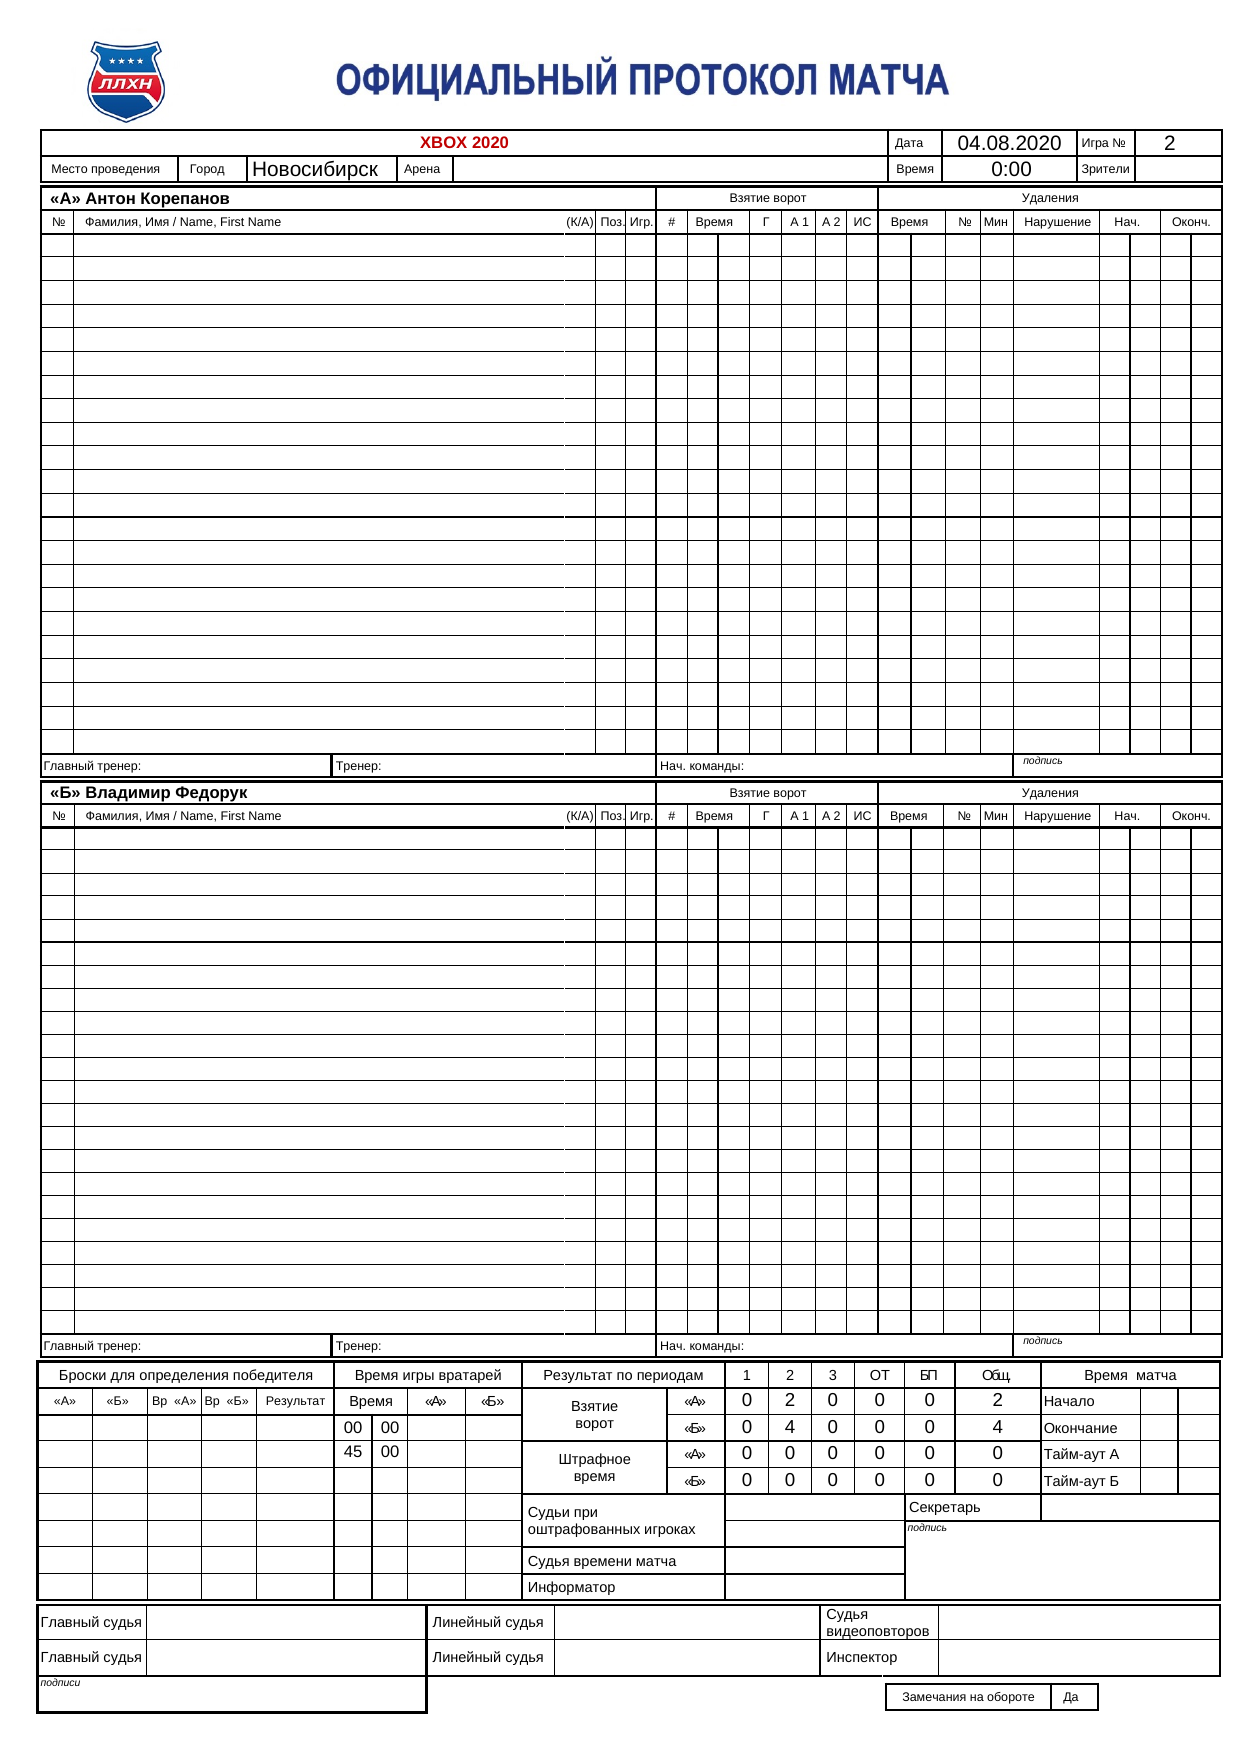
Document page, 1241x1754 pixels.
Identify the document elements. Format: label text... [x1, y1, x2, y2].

table_cell [782, 1173, 815, 1195]
table_cell [719, 707, 749, 729]
table_cell [75, 1012, 564, 1033]
table_cell [816, 1081, 846, 1103]
table_cell [944, 829, 980, 849]
table_cell [1100, 1012, 1129, 1033]
table_cell [879, 920, 910, 941]
table_cell [626, 518, 655, 540]
table_cell [688, 1058, 717, 1079]
table_cell [1161, 588, 1190, 611]
table_cell [42, 376, 73, 398]
table_cell [719, 1150, 749, 1172]
table_cell [688, 328, 717, 351]
table_cell [1100, 399, 1129, 422]
table_cell [944, 1104, 980, 1126]
table_cell [596, 920, 625, 941]
table_cell [565, 305, 595, 327]
table_cell [565, 636, 595, 658]
table_cell [688, 1173, 717, 1195]
table_header Взятие ворот [657, 188, 877, 209]
table_cell № [944, 805, 980, 826]
table_cell [565, 1196, 595, 1218]
table_cell [42, 541, 73, 564]
table_cell [782, 966, 815, 987]
table_cell Инспектор [821, 1640, 938, 1675]
table_cell [657, 588, 687, 611]
table_cell [626, 470, 655, 493]
table_cell [688, 399, 717, 422]
table_cell [565, 470, 595, 493]
table_cell 45 [335, 1441, 371, 1467]
table_cell [1100, 966, 1129, 987]
table_cell [688, 352, 717, 374]
table_cell [847, 470, 877, 493]
table_cell [719, 659, 749, 682]
table_cell Судья видеоповторов [821, 1606, 938, 1639]
table_cell [719, 399, 749, 422]
table_cell [944, 1012, 980, 1033]
table_cell [596, 1012, 625, 1033]
table_cell [1100, 470, 1129, 493]
table_cell [1161, 1288, 1190, 1310]
table_cell [373, 1494, 407, 1520]
table_cell [1192, 399, 1221, 422]
table_cell [981, 305, 1013, 327]
table_cell [1161, 850, 1190, 872]
table_cell [750, 399, 781, 422]
table_cell [1100, 1219, 1129, 1241]
table_cell [847, 1173, 877, 1195]
table_cell [1100, 874, 1129, 895]
table_cell [981, 659, 1013, 682]
table_cell [42, 966, 74, 987]
table_cell [596, 1081, 625, 1103]
table_cell Окончание [1042, 1415, 1140, 1440]
table_cell [879, 328, 910, 351]
table_cell [782, 1035, 815, 1057]
table_cell [816, 423, 846, 445]
table_cell А 1 [782, 805, 815, 826]
table_cell [408, 1441, 465, 1467]
table_cell [565, 1219, 595, 1241]
table_cell [1100, 257, 1129, 280]
table_cell [596, 707, 625, 729]
table_cell [42, 305, 73, 327]
table_cell [1014, 1288, 1099, 1310]
table_cell [719, 518, 749, 540]
table_cell [981, 989, 1013, 1011]
table_cell [981, 612, 1013, 634]
table_cell [1179, 1415, 1219, 1440]
table_cell [719, 896, 749, 918]
table_cell [42, 518, 73, 540]
table_cell [1131, 1311, 1160, 1333]
table_cell [688, 1242, 717, 1264]
table_cell [148, 1441, 201, 1467]
table_cell Оконч. [1161, 805, 1221, 826]
table_cell [1192, 305, 1221, 327]
table_cell Секретарь [906, 1495, 1040, 1520]
table_cell [1100, 1035, 1129, 1057]
table_cell [688, 1035, 717, 1057]
table_cell [565, 874, 595, 895]
table_cell [75, 1242, 564, 1264]
table_cell [42, 588, 73, 611]
table_cell [466, 1468, 521, 1493]
table_cell [39, 1416, 92, 1440]
table_cell [1014, 829, 1099, 849]
table_cell [75, 1219, 564, 1241]
table_cell 4 [769, 1415, 811, 1440]
table_cell [1161, 1104, 1190, 1126]
table_cell Фамилия, Имя / Name, First Name [75, 805, 565, 826]
table_cell [74, 376, 564, 398]
table_cell [565, 565, 595, 587]
table_cell [912, 1219, 943, 1241]
table_cell [1100, 541, 1129, 564]
table_cell [719, 1058, 749, 1079]
table_cell [75, 829, 564, 849]
table_cell [719, 470, 749, 493]
table_cell [74, 636, 564, 658]
table_cell [688, 896, 717, 918]
table_cell [466, 1547, 521, 1573]
table_cell [688, 943, 717, 964]
table_cell [42, 352, 73, 374]
table_cell [1192, 1150, 1221, 1172]
table_cell [879, 494, 910, 516]
table_cell [1161, 612, 1190, 634]
table_cell [657, 966, 687, 987]
table_cell [981, 565, 1013, 587]
table_cell [1100, 1150, 1129, 1172]
table_cell [912, 1035, 943, 1057]
table_cell Город [179, 157, 246, 181]
table_cell [719, 1127, 749, 1149]
table_cell [750, 423, 781, 445]
table_cell 0 [855, 1468, 904, 1493]
table_cell [879, 612, 910, 634]
table_cell [657, 920, 687, 941]
table_cell [1192, 850, 1221, 872]
table_cell [719, 446, 749, 469]
table_cell (К/А) [565, 805, 595, 826]
table_cell [1100, 1288, 1129, 1310]
table_cell [847, 1058, 877, 1079]
table_cell [565, 1104, 595, 1126]
table_cell [912, 966, 943, 987]
table_cell [1014, 730, 1099, 753]
table_cell [657, 281, 687, 303]
table_cell [1100, 730, 1129, 753]
table_cell [1192, 1265, 1221, 1287]
table_cell [782, 565, 815, 587]
table_cell [912, 565, 945, 587]
table_cell [1014, 874, 1099, 895]
table_cell [1192, 565, 1221, 587]
table_cell 0 [905, 1468, 954, 1493]
table_header Замечания на обороте [887, 1685, 1050, 1709]
table_cell [1192, 352, 1221, 374]
table_cell [42, 659, 73, 682]
table_cell [750, 829, 781, 849]
table_cell # [657, 211, 687, 233]
table_cell [596, 1219, 625, 1241]
table_cell [847, 1311, 877, 1333]
table_cell [847, 494, 877, 516]
table_cell [719, 1196, 749, 1218]
table_cell [565, 1265, 595, 1287]
table_cell [1014, 659, 1099, 682]
table_cell Нарушение [1014, 211, 1099, 233]
table_cell [596, 281, 625, 303]
table_cell [75, 1288, 564, 1310]
table_cell [657, 376, 687, 398]
table_cell [750, 1265, 781, 1287]
table_cell [74, 730, 564, 753]
table_cell [782, 446, 815, 469]
table_cell [816, 305, 846, 327]
table_cell Главный тренер: [42, 1335, 330, 1356]
table_cell [719, 1219, 749, 1241]
table_cell [1161, 1012, 1190, 1033]
table_cell [719, 1242, 749, 1264]
table_cell [879, 1150, 910, 1172]
table_cell [626, 1173, 655, 1195]
table_cell Судья времени матча [523, 1548, 724, 1573]
table_cell [596, 1242, 625, 1264]
table_cell [565, 829, 595, 849]
table_cell [565, 257, 595, 280]
table_cell [1161, 1035, 1190, 1057]
table_cell [626, 399, 655, 422]
table_cell [1161, 470, 1190, 493]
table_cell [750, 1127, 781, 1149]
table_cell [688, 1288, 717, 1310]
table_header БП [905, 1363, 954, 1387]
table_cell [596, 1035, 625, 1057]
table_cell [626, 1035, 655, 1057]
table_cell Г [750, 211, 781, 233]
table_cell [946, 352, 980, 374]
table_cell [596, 1173, 625, 1195]
table_cell [596, 470, 625, 493]
table_cell [688, 850, 717, 872]
table_cell [75, 1173, 564, 1195]
table_cell [657, 541, 687, 564]
table_cell [946, 376, 980, 398]
table_cell 0 [812, 1389, 854, 1413]
table_cell [1100, 943, 1129, 964]
table_cell [847, 920, 877, 941]
table_cell [626, 612, 655, 634]
table_cell [847, 1127, 877, 1149]
table_cell [946, 235, 980, 256]
table_cell [719, 588, 749, 611]
table_cell [1192, 470, 1221, 493]
table_cell [1192, 518, 1221, 540]
table_cell [981, 966, 1013, 987]
table_cell 0 [905, 1442, 954, 1467]
table_cell [1131, 659, 1160, 682]
table_cell [1014, 1311, 1099, 1333]
table_cell [912, 305, 945, 327]
table_cell [847, 235, 877, 256]
table_cell [1014, 376, 1099, 398]
table_cell [847, 352, 877, 374]
table_cell [1161, 943, 1190, 964]
table_cell [946, 423, 980, 445]
table_cell [750, 1150, 781, 1172]
table_cell [626, 352, 655, 374]
table_cell [719, 730, 749, 753]
table_cell [1161, 565, 1190, 587]
table_cell Поз. [596, 805, 625, 826]
table_cell [688, 305, 717, 327]
table_cell «Б » [466, 1389, 521, 1413]
table_cell 0 [726, 1468, 768, 1493]
table_cell [879, 989, 910, 1011]
table_cell [688, 376, 717, 398]
table_cell [1131, 683, 1160, 706]
table_cell [750, 376, 781, 398]
table_cell [847, 376, 877, 398]
table_cell [981, 376, 1013, 398]
table_cell [981, 1173, 1013, 1195]
table_cell [946, 541, 980, 564]
table_cell [596, 683, 625, 706]
table_cell [750, 920, 781, 941]
table_cell 0 [905, 1389, 954, 1413]
table_header Удаления [879, 783, 1221, 803]
table_cell [657, 565, 687, 587]
table_cell [912, 612, 945, 634]
table_cell [981, 1127, 1013, 1149]
table_cell [373, 1521, 407, 1546]
table_cell [879, 565, 910, 587]
table_cell [565, 494, 595, 516]
table_cell [816, 943, 846, 964]
table_cell [912, 920, 943, 941]
table_cell А 2 [816, 805, 846, 826]
table_cell [1014, 1196, 1099, 1218]
table_cell [750, 1311, 781, 1333]
table_cell [466, 1574, 521, 1599]
table_header Дата [889, 131, 941, 155]
table_cell [750, 874, 781, 895]
table_cell [93, 1416, 147, 1440]
table_cell [879, 966, 910, 987]
table_cell [1192, 1058, 1221, 1079]
table_cell [816, 989, 846, 1011]
table_cell [944, 896, 980, 918]
table_cell [944, 850, 980, 872]
table_cell [816, 399, 846, 422]
table_cell [912, 518, 945, 540]
table_cell [879, 850, 910, 872]
table_cell [565, 850, 595, 872]
table_cell Линейный судья [428, 1640, 554, 1675]
table_cell [1100, 305, 1129, 327]
table_cell [847, 636, 877, 658]
table_cell [74, 235, 564, 256]
table_cell [1131, 1058, 1160, 1079]
table_cell [596, 896, 625, 918]
table_cell [981, 683, 1013, 706]
table_cell [596, 376, 625, 398]
table_cell [944, 1127, 980, 1149]
table_cell [719, 943, 749, 964]
table_cell [74, 446, 564, 469]
table_cell [1100, 352, 1129, 374]
table_cell 0 [855, 1442, 904, 1467]
table_cell [782, 1127, 815, 1149]
table_cell [879, 1104, 910, 1126]
table_cell [719, 850, 749, 872]
table_cell [466, 1494, 521, 1520]
table_cell [1014, 896, 1099, 918]
table_cell [1014, 588, 1099, 611]
picture [5, 28, 1179, 129]
table_cell [981, 896, 1013, 918]
table_cell [39, 1468, 92, 1493]
table_cell [657, 446, 687, 469]
table_cell Нач. команды: [657, 755, 1012, 776]
table_cell [981, 829, 1013, 849]
table_cell [1100, 565, 1129, 587]
table_cell [74, 352, 564, 374]
table_cell [750, 494, 781, 516]
table_cell [408, 1494, 465, 1520]
table_cell [946, 683, 980, 706]
table_cell [565, 730, 595, 753]
table_cell [981, 874, 1013, 895]
table_cell [596, 612, 625, 634]
table_cell [93, 1547, 147, 1573]
table_cell [750, 943, 781, 964]
table_cell [1100, 235, 1129, 256]
table_cell [657, 235, 687, 256]
table_cell [816, 494, 846, 516]
table_cell [1161, 305, 1190, 327]
table_cell [1014, 1219, 1099, 1241]
table_cell [1161, 874, 1190, 895]
table_cell [750, 518, 781, 540]
table_cell [879, 1173, 910, 1195]
table_cell [74, 518, 564, 540]
table_cell [335, 1547, 371, 1573]
table_cell [1192, 659, 1221, 682]
table_cell [782, 1288, 815, 1310]
table_cell [1161, 636, 1190, 658]
table_cell # [657, 805, 687, 826]
table_cell [626, 707, 655, 729]
table_cell [879, 1288, 910, 1310]
table_cell [75, 1127, 564, 1149]
table_cell [626, 565, 655, 587]
table_cell [1161, 257, 1190, 280]
table_cell [847, 1288, 877, 1310]
table_cell [912, 829, 943, 849]
table_cell [750, 541, 781, 564]
table_cell Время [879, 805, 943, 826]
table_cell [626, 588, 655, 611]
table_cell [782, 707, 815, 729]
table_cell [565, 659, 595, 682]
table_cell [719, 328, 749, 351]
table_cell [1179, 1441, 1219, 1467]
table_cell [1161, 829, 1190, 849]
table_cell [879, 659, 910, 682]
table_cell [944, 989, 980, 1011]
table_cell [657, 1012, 687, 1033]
table_cell [750, 1012, 781, 1033]
table_cell [944, 1058, 980, 1079]
table_cell [946, 588, 980, 611]
table_cell [1192, 920, 1221, 941]
table_cell [1131, 896, 1160, 918]
table_cell [719, 920, 749, 941]
table_cell [750, 1173, 781, 1195]
table_cell [946, 470, 980, 493]
table_cell [1131, 874, 1160, 895]
table_cell [1192, 588, 1221, 611]
table_cell [1192, 829, 1221, 849]
table_cell [596, 1150, 625, 1172]
table_cell [750, 1035, 781, 1057]
table_cell [750, 328, 781, 351]
table_cell № [42, 805, 74, 826]
table_cell «Б» [668, 1415, 724, 1440]
table_cell [1131, 1127, 1160, 1149]
table_cell А 1 [782, 211, 815, 233]
table_cell [42, 683, 73, 706]
table_cell Нач. [1100, 211, 1160, 233]
table_header 2 [769, 1363, 811, 1387]
table_cell [93, 1521, 147, 1546]
table_cell [42, 1035, 74, 1057]
table_cell [1131, 636, 1160, 658]
table_cell [750, 1104, 781, 1126]
table_cell [93, 1574, 147, 1599]
table_cell [1131, 829, 1160, 849]
table_cell [782, 829, 815, 849]
table_cell [912, 399, 945, 422]
table_cell [1179, 1468, 1219, 1493]
table_cell 0 [956, 1442, 1040, 1467]
table_cell [565, 1311, 595, 1333]
table_cell [657, 1173, 687, 1195]
table_cell [1014, 989, 1099, 1011]
table_cell [847, 565, 877, 587]
table_cell [39, 1494, 92, 1520]
table_cell № [946, 211, 980, 233]
table_cell А 2 [816, 211, 846, 233]
table_cell [719, 257, 749, 280]
table_cell [1131, 1265, 1160, 1287]
table_cell Тайм-аут А [1042, 1441, 1140, 1467]
table_cell Мин [981, 805, 1013, 826]
table_cell [42, 328, 73, 351]
table_cell [257, 1468, 333, 1493]
table_cell [847, 989, 877, 1011]
table_cell [335, 1521, 371, 1546]
table_cell [1100, 1104, 1129, 1126]
table_cell [596, 1288, 625, 1310]
table_cell [596, 1104, 625, 1126]
table_cell [1161, 423, 1190, 445]
table_cell [750, 352, 781, 374]
table_cell [565, 1288, 595, 1310]
table_cell [1014, 494, 1099, 516]
table_cell [565, 399, 595, 422]
table_cell [944, 874, 980, 895]
table_cell [466, 1521, 521, 1546]
table_cell Оконч. [1161, 211, 1221, 233]
table_cell [1014, 1265, 1099, 1287]
table_cell [944, 1242, 980, 1264]
table_cell [719, 541, 749, 564]
table_cell [726, 1495, 904, 1520]
table_cell [981, 235, 1013, 256]
table_cell [816, 659, 846, 682]
table_cell Новосибирск [248, 157, 396, 181]
table_cell [1131, 989, 1160, 1011]
table_cell [565, 446, 595, 469]
table_cell [750, 565, 781, 587]
table_cell [912, 850, 943, 872]
table_cell [816, 328, 846, 351]
table_cell [626, 659, 655, 682]
table_cell [750, 659, 781, 682]
table_cell [782, 1242, 815, 1264]
table_cell [719, 1012, 749, 1033]
table_cell [626, 305, 655, 327]
table_cell [847, 1035, 877, 1057]
table_cell Начало [1042, 1389, 1140, 1413]
table_cell [912, 446, 945, 469]
table_cell [565, 376, 595, 398]
table_cell [912, 328, 945, 351]
table_cell [596, 989, 625, 1011]
table_cell [750, 636, 781, 658]
table_cell подпись [906, 1522, 1219, 1599]
table_cell [626, 943, 655, 964]
table_cell [565, 1127, 595, 1149]
table_cell [1100, 328, 1129, 351]
table_cell Главный тренер: [42, 755, 330, 776]
table_cell [1141, 1441, 1177, 1467]
table_cell [408, 1416, 465, 1440]
table_cell 0 [812, 1442, 854, 1467]
table_cell [782, 423, 815, 445]
table_cell [816, 376, 846, 398]
table_cell [847, 281, 877, 303]
table_cell [565, 1150, 595, 1172]
table_header 1 [726, 1363, 768, 1387]
table_cell [750, 707, 781, 729]
table_cell [626, 494, 655, 516]
table_cell [657, 1311, 687, 1333]
table_cell [847, 730, 877, 753]
table_cell [847, 1081, 877, 1103]
table_cell [719, 1104, 749, 1126]
table_cell [1192, 1104, 1221, 1126]
table_cell [565, 281, 595, 303]
table_cell [42, 612, 73, 634]
table_cell [879, 423, 910, 445]
table_cell [816, 1150, 846, 1172]
table_cell [1131, 257, 1160, 280]
table_cell [596, 423, 625, 445]
table_header Броски для определения победителя [39, 1363, 333, 1387]
table_cell [42, 423, 73, 445]
table_cell «А» [668, 1389, 724, 1413]
table_cell [1014, 1012, 1099, 1033]
table_cell [42, 989, 74, 1011]
table_cell 00 [335, 1416, 371, 1440]
table_cell [42, 896, 74, 918]
table_cell [1100, 1196, 1129, 1218]
table_cell [657, 518, 687, 540]
table_cell [1100, 1311, 1129, 1333]
table_cell Вр «А» [148, 1389, 201, 1413]
table_cell [688, 707, 717, 729]
table_cell [1131, 376, 1160, 398]
table_cell [428, 1677, 882, 1711]
table_cell [1014, 257, 1099, 280]
table_cell [847, 1219, 877, 1241]
table_cell [657, 470, 687, 493]
table_cell [626, 1288, 655, 1310]
table_cell [1100, 494, 1129, 516]
table_cell [75, 966, 564, 987]
table_cell [565, 1081, 595, 1103]
table_cell [75, 1196, 564, 1218]
table_cell [782, 1311, 815, 1333]
table_cell [148, 1547, 201, 1573]
table_cell [626, 328, 655, 351]
table_cell [596, 565, 625, 587]
table_cell [816, 518, 846, 540]
table_cell [1161, 1219, 1190, 1241]
table_cell [750, 305, 781, 327]
table_cell [879, 1035, 910, 1057]
table_cell [596, 850, 625, 872]
table_cell [75, 1081, 564, 1103]
table_cell [816, 1196, 846, 1218]
table_cell [847, 1196, 877, 1218]
table_cell [726, 1575, 904, 1599]
table_cell [782, 1150, 815, 1172]
table_cell [565, 328, 595, 351]
table_header Время игры вратарей [335, 1363, 521, 1387]
table_cell [946, 494, 980, 516]
table_cell [1100, 423, 1129, 445]
table_cell 00 [373, 1416, 407, 1440]
table_cell [657, 1150, 687, 1172]
table_cell [75, 1265, 564, 1287]
table_cell [719, 565, 749, 587]
table_cell [626, 376, 655, 398]
table_cell [42, 1311, 74, 1333]
table_cell [657, 1242, 687, 1264]
table_cell [782, 257, 815, 280]
table_cell [555, 1640, 819, 1675]
table_cell [782, 376, 815, 398]
table_cell [981, 1196, 1013, 1218]
table_cell [688, 494, 717, 516]
table_cell [847, 874, 877, 895]
table_cell [373, 1574, 407, 1599]
table_cell ИС [847, 805, 877, 826]
table_cell [750, 730, 781, 753]
table_cell [1131, 943, 1160, 964]
table_cell [74, 281, 564, 303]
table_cell [688, 612, 717, 634]
table_cell [782, 920, 815, 941]
table_cell [565, 1173, 595, 1195]
table_cell [75, 874, 564, 895]
table_cell [912, 1265, 943, 1287]
table_cell [688, 281, 717, 303]
table_cell [657, 659, 687, 682]
table_cell [42, 707, 73, 729]
table_cell [93, 1494, 147, 1520]
table_header 04.08.2020 [943, 131, 1076, 155]
table_cell Штрафное время [523, 1442, 666, 1493]
table_cell [1131, 470, 1160, 493]
table_cell [1100, 989, 1129, 1011]
table_cell ИС [847, 211, 877, 233]
table_cell [147, 1606, 425, 1639]
table_cell [847, 257, 877, 280]
table_header ОТ [855, 1363, 904, 1387]
table_cell [596, 446, 625, 469]
table_cell [944, 943, 980, 964]
table_cell [39, 1547, 92, 1573]
table_cell [74, 612, 564, 634]
table_cell [75, 1104, 564, 1126]
table_cell [1014, 235, 1099, 256]
table_cell [782, 1219, 815, 1241]
table_cell [782, 874, 815, 895]
table_cell [816, 1012, 846, 1033]
table_cell [1192, 1219, 1221, 1241]
table_cell [1100, 1081, 1129, 1103]
table_cell [1192, 683, 1221, 706]
table_cell [1014, 1242, 1099, 1264]
table_cell [565, 612, 595, 634]
table_cell [74, 541, 564, 564]
table_cell [1014, 1127, 1099, 1149]
table_cell [1192, 1012, 1221, 1033]
table_cell [1192, 494, 1221, 516]
table_cell [816, 352, 846, 374]
table_cell [1161, 1173, 1190, 1195]
table_cell [565, 966, 595, 987]
table_cell [750, 281, 781, 303]
table_cell [596, 659, 625, 682]
table_cell Время [688, 805, 749, 826]
table_cell Информатор [523, 1575, 724, 1599]
table_cell [981, 423, 1013, 445]
table_cell [657, 1035, 687, 1057]
table_cell 0 [956, 1468, 1040, 1493]
table_header Удаления [879, 188, 1221, 209]
table_cell [688, 874, 717, 895]
table_cell [1014, 423, 1099, 445]
table_cell [1161, 1058, 1190, 1079]
table_cell [912, 1288, 943, 1310]
table_cell [981, 1058, 1013, 1079]
table_cell [1192, 989, 1221, 1011]
table_cell [782, 1012, 815, 1033]
table_cell [912, 352, 945, 374]
table_cell [657, 1288, 687, 1310]
table_cell [944, 920, 980, 941]
table_cell [42, 281, 73, 303]
table_cell [782, 470, 815, 493]
table_cell [981, 1081, 1013, 1103]
table_cell [596, 829, 625, 849]
table_cell [981, 730, 1013, 753]
table_cell [946, 305, 980, 327]
table_cell [1100, 659, 1129, 682]
table_cell [1131, 494, 1160, 516]
table_cell [946, 399, 980, 422]
table_cell [1014, 352, 1099, 374]
table_cell [1192, 423, 1221, 445]
table_cell [750, 966, 781, 987]
table_cell [1161, 707, 1190, 729]
table_cell [1014, 1104, 1099, 1126]
table_cell [750, 1058, 781, 1079]
table_header «Б» Владимир Федорук [42, 783, 655, 803]
table_cell [750, 588, 781, 611]
table_cell [688, 636, 717, 658]
table_cell [657, 1127, 687, 1149]
table_cell [816, 235, 846, 256]
table_header Взятие ворот [657, 783, 877, 803]
table_cell № [42, 211, 73, 233]
table_cell [626, 281, 655, 303]
table_cell [1131, 1012, 1160, 1033]
table_cell [408, 1574, 465, 1599]
table_cell Судьи при оштрафованных игроках [523, 1495, 724, 1546]
table_cell [879, 588, 910, 611]
table_cell [782, 328, 815, 351]
table_cell [42, 446, 73, 469]
table_cell [981, 1035, 1013, 1057]
table_cell [1131, 518, 1160, 540]
table_cell [1100, 1058, 1129, 1079]
table_cell [1131, 541, 1160, 564]
table_cell [816, 1311, 846, 1333]
table_cell [750, 235, 781, 256]
table_cell Линейный судья [428, 1606, 554, 1639]
table_cell [565, 541, 595, 564]
table_cell [148, 1521, 201, 1546]
table_cell [1192, 235, 1221, 256]
table_cell [1100, 829, 1129, 849]
table_cell [1161, 989, 1190, 1011]
table_cell [1179, 1389, 1219, 1413]
table_cell [879, 829, 910, 849]
table_cell [1014, 1035, 1099, 1057]
table_cell [688, 1012, 717, 1033]
table_cell [944, 966, 980, 987]
table_cell [688, 920, 717, 941]
table_cell [42, 943, 74, 964]
table_cell 0 [769, 1442, 811, 1467]
table_cell [981, 446, 1013, 469]
table_cell [1100, 1265, 1129, 1287]
table_cell [626, 829, 655, 849]
table_cell [847, 683, 877, 706]
table_cell (К/А) [565, 211, 595, 233]
table_cell [657, 305, 687, 327]
table_cell [657, 707, 687, 729]
table_cell [782, 989, 815, 1011]
table_cell [1131, 1173, 1160, 1195]
table_cell [74, 305, 564, 327]
table_cell [1100, 920, 1129, 941]
table_cell 0 [726, 1415, 768, 1440]
table_cell [1161, 1081, 1190, 1103]
table_cell Игр. [626, 805, 655, 826]
table_cell [912, 1081, 943, 1103]
table_cell [626, 235, 655, 256]
table_cell [879, 683, 910, 706]
table_cell [688, 966, 717, 987]
table_cell [1161, 1265, 1190, 1287]
table_cell [719, 281, 749, 303]
table_cell [816, 896, 846, 918]
table_cell [816, 707, 846, 729]
table_cell [1141, 1389, 1177, 1413]
table_cell [657, 730, 687, 753]
table_cell [74, 707, 564, 729]
table_cell [408, 1547, 465, 1573]
table_cell подпись [1014, 1335, 1221, 1356]
table_cell [719, 612, 749, 634]
table_cell [1014, 707, 1099, 729]
table_cell [1131, 565, 1160, 587]
table_cell [912, 874, 943, 895]
table_cell [657, 257, 687, 280]
table_cell [912, 1104, 943, 1126]
table_cell [1014, 470, 1099, 493]
table_cell [879, 1265, 910, 1287]
table_cell [596, 1058, 625, 1079]
table_cell [816, 1058, 846, 1079]
table_cell [1131, 328, 1160, 351]
table_cell [944, 1035, 980, 1057]
table_cell [816, 920, 846, 941]
table_cell [1014, 1081, 1099, 1103]
table_cell [782, 1104, 815, 1126]
table_cell [626, 1127, 655, 1149]
table_header 2 [1136, 131, 1221, 155]
table_cell [1161, 352, 1190, 374]
table_cell [688, 565, 717, 587]
table_cell [750, 1081, 781, 1103]
table_cell [719, 1265, 749, 1287]
table_cell [1161, 966, 1190, 987]
table_cell [1161, 494, 1190, 516]
table_cell [981, 1265, 1013, 1287]
table_cell [1100, 896, 1129, 918]
table_cell [944, 1173, 980, 1195]
table_cell [626, 1265, 655, 1287]
table_cell [39, 1441, 92, 1467]
table_cell [816, 588, 846, 611]
table_cell [719, 423, 749, 445]
table_cell [1192, 1035, 1221, 1057]
table_cell [879, 235, 910, 256]
table_cell [981, 328, 1013, 351]
table_cell [1014, 446, 1099, 469]
table_cell [1192, 1173, 1221, 1195]
table_cell [981, 1219, 1013, 1241]
table_cell [782, 305, 815, 327]
table_cell [1161, 518, 1190, 540]
table_cell [847, 305, 877, 327]
table_cell [879, 1311, 910, 1333]
table_cell [596, 399, 625, 422]
table_cell Вр «Б» [202, 1389, 256, 1413]
table_cell [946, 659, 980, 682]
table_cell [946, 730, 980, 753]
table_cell [981, 1012, 1013, 1033]
table_cell [42, 257, 73, 280]
table_cell Время [889, 157, 941, 181]
table_cell [1161, 683, 1190, 706]
table_cell 0 [812, 1415, 854, 1440]
table_cell [1192, 874, 1221, 895]
table_cell [75, 896, 564, 918]
table_cell [879, 352, 910, 374]
table_cell [879, 399, 910, 422]
table_cell [1014, 399, 1099, 422]
table_cell [750, 1219, 781, 1241]
table_cell [1014, 305, 1099, 327]
table_cell [981, 1242, 1013, 1264]
table_cell [816, 612, 846, 634]
table_cell [1131, 920, 1160, 941]
table_cell [981, 920, 1013, 941]
table_cell [847, 1242, 877, 1264]
table_cell [782, 281, 815, 303]
table_cell [879, 518, 910, 540]
table_cell [408, 1521, 465, 1546]
table_cell [596, 518, 625, 540]
table_cell [750, 1196, 781, 1218]
table_cell [626, 636, 655, 658]
table_cell [816, 1288, 846, 1310]
table_cell [981, 541, 1013, 564]
table_cell [42, 399, 73, 422]
table_header «А» Антон Корепанов [42, 188, 655, 209]
table_cell [373, 1547, 407, 1573]
table_cell [1014, 518, 1099, 540]
table_cell [912, 281, 945, 303]
table_cell [719, 829, 749, 849]
table_cell [626, 730, 655, 753]
table_cell 0 [855, 1389, 904, 1413]
table_cell [782, 588, 815, 611]
table_cell [782, 730, 815, 753]
table_cell [596, 235, 625, 256]
table_cell [565, 1058, 595, 1079]
table_cell [1161, 235, 1190, 256]
table_cell [816, 281, 846, 303]
table_cell Место проведения [42, 157, 177, 181]
table_cell [1131, 1196, 1160, 1218]
table_cell [946, 612, 980, 634]
table_cell [1014, 683, 1099, 706]
table_cell [883, 1677, 1220, 1681]
table_cell [912, 235, 945, 256]
table_cell [1100, 1242, 1129, 1264]
table_cell [1192, 1127, 1221, 1149]
table_cell [912, 683, 945, 706]
table_cell [879, 305, 910, 327]
table_cell [42, 1173, 74, 1195]
table_cell [565, 943, 595, 964]
table_header Игра № [1078, 131, 1134, 155]
table_cell [596, 257, 625, 280]
table_cell [1161, 446, 1190, 469]
table_cell [946, 636, 980, 658]
table_cell [847, 966, 877, 987]
table_cell 0 [855, 1415, 904, 1440]
table_cell [626, 1219, 655, 1241]
table_cell [912, 470, 945, 493]
table_cell [879, 1196, 910, 1218]
table_cell [1131, 1104, 1160, 1126]
table_cell [782, 896, 815, 918]
table_cell [847, 541, 877, 564]
table_cell [688, 730, 717, 753]
table_cell [1131, 850, 1160, 872]
table_cell [816, 966, 846, 987]
table_cell [1136, 157, 1221, 181]
table_cell [847, 1265, 877, 1287]
table_cell [1131, 423, 1160, 445]
table_cell [946, 707, 980, 729]
table_cell [75, 1035, 564, 1057]
table_cell [596, 943, 625, 964]
table_cell [912, 257, 945, 280]
table_cell [1014, 328, 1099, 351]
table_cell [912, 1173, 943, 1195]
table_cell [782, 850, 815, 872]
table_cell [719, 376, 749, 398]
table_cell [719, 1035, 749, 1057]
table_cell [657, 636, 687, 658]
table_cell [719, 989, 749, 1011]
table_cell [42, 1104, 74, 1126]
table_cell 0 [726, 1442, 768, 1467]
table_cell [1042, 1495, 1219, 1520]
table_cell [981, 588, 1013, 611]
table_cell [1192, 612, 1221, 634]
table_cell [782, 541, 815, 564]
table_cell [750, 257, 781, 280]
table_cell [816, 1035, 846, 1057]
table_cell [596, 541, 625, 564]
table_cell [1014, 1173, 1099, 1195]
table_cell [1192, 1081, 1221, 1103]
table_cell [75, 989, 564, 1011]
table_cell [912, 636, 945, 658]
table_cell [782, 494, 815, 516]
table_cell [657, 683, 687, 706]
table_cell [626, 896, 655, 918]
table_cell [39, 1521, 92, 1546]
table_cell [782, 352, 815, 374]
table_cell [1192, 257, 1221, 280]
table_cell [1192, 328, 1221, 351]
table_cell Г [750, 805, 781, 826]
table_cell [74, 659, 564, 682]
table_cell [466, 1416, 521, 1440]
table_cell [750, 612, 781, 634]
table_cell [1192, 730, 1221, 753]
table_cell [688, 470, 717, 493]
table_cell «А» [668, 1442, 724, 1467]
table_cell [596, 328, 625, 351]
table_cell [1131, 612, 1160, 634]
table_cell [657, 829, 687, 849]
table_cell [39, 1574, 92, 1599]
table_cell [879, 1081, 910, 1103]
table_cell [750, 683, 781, 706]
table_cell [42, 730, 73, 753]
table_cell 0 [905, 1415, 954, 1440]
table_cell [1131, 1150, 1160, 1172]
table_cell [816, 257, 846, 280]
table_cell [74, 565, 564, 587]
table_cell [42, 1219, 74, 1241]
table_cell [981, 1150, 1013, 1172]
table_cell [373, 1468, 407, 1493]
table_cell [782, 636, 815, 658]
table_cell [565, 1242, 595, 1264]
table_cell [565, 423, 595, 445]
table_cell [719, 352, 749, 374]
table_cell [42, 1242, 74, 1264]
table_cell [750, 446, 781, 469]
table_cell [1014, 565, 1099, 587]
table_cell Результат [257, 1389, 333, 1413]
table_cell [565, 896, 595, 918]
table_cell [626, 446, 655, 469]
table_cell [981, 257, 1013, 280]
table_cell [688, 659, 717, 682]
table_cell [565, 1012, 595, 1033]
table_cell [565, 920, 595, 941]
table_cell [596, 1311, 625, 1333]
table_cell [657, 1104, 687, 1126]
table_cell [816, 446, 846, 469]
table_cell [719, 1288, 749, 1310]
table_cell [626, 1196, 655, 1218]
table_cell [257, 1521, 333, 1546]
table_cell [626, 966, 655, 987]
table_cell Нач. команды: [657, 1335, 1012, 1356]
table_cell [202, 1521, 256, 1546]
table_cell [657, 494, 687, 516]
table_cell [981, 494, 1013, 516]
table_cell Игр. [626, 211, 655, 233]
table_cell [626, 1150, 655, 1172]
table_cell 00 [373, 1441, 407, 1467]
table_cell [1161, 659, 1190, 682]
table_cell [657, 896, 687, 918]
table_cell [719, 683, 749, 706]
table_cell [879, 707, 910, 729]
table_cell [719, 305, 749, 327]
table_cell [688, 235, 717, 256]
table_cell [847, 1012, 877, 1033]
table_cell [912, 1127, 943, 1149]
table_cell [816, 829, 846, 849]
table_cell подпись [1014, 755, 1221, 776]
table_cell Арена [398, 157, 452, 181]
table_cell [750, 896, 781, 918]
table_cell [688, 683, 717, 706]
table_cell [42, 1081, 74, 1103]
table_cell [657, 943, 687, 964]
table_cell [75, 943, 564, 964]
table_cell [466, 1441, 521, 1467]
table_cell [912, 989, 943, 1011]
table_cell [912, 376, 945, 398]
table_cell [657, 352, 687, 374]
table_cell [879, 1242, 910, 1264]
table_cell [879, 376, 910, 398]
table_cell 4 [956, 1415, 1040, 1440]
table_cell [1100, 588, 1129, 611]
table_cell [816, 1127, 846, 1149]
table_cell [1192, 281, 1221, 303]
table_cell [202, 1547, 256, 1573]
table_cell [257, 1574, 333, 1599]
table_cell [912, 1012, 943, 1033]
table_cell [1192, 541, 1221, 564]
table_header Результат по периодам [523, 1363, 724, 1387]
table_cell [879, 470, 910, 493]
table_cell [657, 1219, 687, 1241]
table_cell [1131, 1081, 1160, 1103]
table_cell подписи [39, 1677, 425, 1711]
table_cell [816, 1265, 846, 1287]
table_cell [750, 1288, 781, 1310]
table_cell [75, 920, 564, 941]
table_cell [565, 683, 595, 706]
table_cell [981, 1311, 1013, 1333]
table_cell [42, 636, 73, 658]
table_cell [981, 518, 1013, 540]
table_cell [1192, 376, 1221, 398]
table_cell [912, 943, 943, 964]
table_cell [335, 1468, 371, 1493]
table_cell [42, 874, 74, 895]
table_cell Поз. [596, 211, 625, 233]
table_cell [944, 1219, 980, 1241]
table_cell [1100, 683, 1129, 706]
table_cell [626, 1311, 655, 1333]
table_cell [257, 1494, 333, 1520]
table_cell [912, 423, 945, 445]
table_cell [42, 850, 74, 872]
table_cell [257, 1547, 333, 1573]
table_cell [939, 1640, 1219, 1675]
table_cell [782, 1196, 815, 1218]
table_cell «Б» [668, 1468, 724, 1493]
table_cell [42, 1058, 74, 1079]
table_cell [1161, 730, 1190, 753]
table_cell [626, 850, 655, 872]
table_cell [1192, 896, 1221, 918]
table_cell [879, 1219, 910, 1241]
table_cell [847, 423, 877, 445]
table_cell 0 [726, 1389, 768, 1413]
table_cell «А» [39, 1389, 92, 1413]
table_cell [1131, 730, 1160, 753]
table_cell [1131, 446, 1160, 469]
table_cell [816, 470, 846, 493]
table_cell [1131, 399, 1160, 422]
table_cell [565, 588, 595, 611]
table_cell Тайм-аут Б [1042, 1468, 1140, 1493]
table_cell [42, 470, 73, 493]
table_cell [1161, 1196, 1190, 1218]
table_cell [847, 399, 877, 422]
table_cell Зрители [1078, 157, 1134, 181]
table_cell [1131, 1035, 1160, 1057]
table_cell [1192, 1242, 1221, 1264]
table_cell [75, 850, 564, 872]
table_cell [565, 235, 595, 256]
table_cell [719, 494, 749, 516]
table_cell [1100, 707, 1129, 729]
table_header Общ. [956, 1363, 1040, 1387]
table_cell [912, 1058, 943, 1079]
table_cell [74, 470, 564, 493]
table_cell [688, 541, 717, 564]
table_cell [912, 494, 945, 516]
table_cell [912, 1242, 943, 1264]
table_cell [944, 1288, 980, 1310]
table_cell [148, 1574, 201, 1599]
table_cell [939, 1606, 1219, 1639]
table_cell [688, 423, 717, 445]
table_cell [944, 1311, 980, 1333]
table_cell [1161, 920, 1190, 941]
table_cell [626, 1104, 655, 1126]
table_cell [816, 874, 846, 895]
table_cell [1161, 399, 1190, 422]
table_cell [596, 730, 625, 753]
table_cell [42, 829, 74, 849]
table_cell [565, 518, 595, 540]
table_cell [1131, 352, 1160, 374]
table_cell [879, 943, 910, 964]
table_cell [1131, 1288, 1160, 1310]
table_cell [816, 1104, 846, 1126]
table_cell [74, 399, 564, 422]
table_cell [1131, 966, 1160, 987]
table_cell 0 [812, 1468, 854, 1493]
table_cell [719, 636, 749, 658]
table_cell Тренер: [333, 1335, 655, 1356]
table_cell [626, 989, 655, 1011]
table_cell [626, 1058, 655, 1079]
table_cell [847, 829, 877, 849]
table_cell 2 [769, 1389, 811, 1413]
table_cell [1131, 1219, 1160, 1241]
table_cell [946, 446, 980, 469]
table_cell [657, 423, 687, 445]
table_cell [657, 874, 687, 895]
table_cell [688, 1311, 717, 1333]
table_cell [555, 1606, 819, 1639]
table_cell [596, 1127, 625, 1149]
table_cell [688, 1081, 717, 1103]
table_cell [1141, 1415, 1177, 1440]
table_cell [912, 707, 945, 729]
table_cell [596, 966, 625, 987]
table_cell [1192, 966, 1221, 987]
table_cell [912, 541, 945, 564]
table_cell [657, 399, 687, 422]
table_cell [719, 874, 749, 895]
table_cell [816, 636, 846, 658]
table_cell [626, 1081, 655, 1103]
table_cell [847, 1150, 877, 1172]
table_cell [626, 423, 655, 445]
table_cell [946, 565, 980, 587]
table_cell [657, 1058, 687, 1079]
table_cell [42, 1288, 74, 1310]
table_cell [912, 588, 945, 611]
table_cell [944, 1150, 980, 1172]
table_cell [74, 588, 564, 611]
table_cell [847, 943, 877, 964]
table_cell [565, 1035, 595, 1057]
table_cell [782, 235, 815, 256]
table_cell [75, 1150, 564, 1172]
table_cell Главный судья [39, 1606, 146, 1639]
table_cell [750, 1242, 781, 1264]
table_cell Время [879, 211, 945, 233]
table_cell [626, 257, 655, 280]
table_cell Время [335, 1389, 407, 1413]
table_cell [946, 328, 980, 351]
table_cell [335, 1574, 371, 1599]
table_cell [816, 541, 846, 564]
table_cell [1014, 612, 1099, 634]
table_cell [74, 683, 564, 706]
table_cell [335, 1494, 371, 1520]
table_cell Мин [981, 211, 1013, 233]
table_cell [1161, 896, 1190, 918]
table_cell [93, 1441, 147, 1467]
table_cell [42, 1012, 74, 1033]
table_cell [946, 518, 980, 540]
table_cell [782, 943, 815, 964]
table_cell [782, 1081, 815, 1103]
table_cell [816, 565, 846, 587]
table_cell [596, 494, 625, 516]
table_cell [257, 1416, 333, 1440]
table_cell [148, 1468, 201, 1493]
table_cell [565, 707, 595, 729]
table_cell [202, 1441, 256, 1467]
table_cell [596, 305, 625, 327]
table_cell [626, 683, 655, 706]
table_cell Главный судья [39, 1640, 146, 1675]
table_cell [1014, 636, 1099, 658]
table_cell [879, 1058, 910, 1079]
table_cell [1192, 943, 1221, 964]
table_cell Взятие ворот [523, 1389, 666, 1440]
table_cell [750, 989, 781, 1011]
table_cell [879, 257, 910, 280]
table_cell [148, 1494, 201, 1520]
table_cell [1192, 1196, 1221, 1218]
table_cell [847, 1104, 877, 1126]
table_cell [1161, 1242, 1190, 1264]
table_cell [1161, 1311, 1190, 1333]
table_cell [688, 1219, 717, 1241]
table_cell [879, 281, 910, 303]
table_cell [1161, 541, 1190, 564]
table_cell [565, 352, 595, 374]
table_cell 0:00 [943, 157, 1076, 181]
table_cell [782, 612, 815, 634]
table_cell [719, 1173, 749, 1195]
table_cell [1131, 305, 1160, 327]
table_cell [816, 730, 846, 753]
table_cell [74, 257, 564, 280]
table_cell [879, 541, 910, 564]
table_cell [408, 1468, 465, 1493]
table_cell [202, 1494, 256, 1520]
table_cell [1192, 1288, 1221, 1310]
table_cell [1100, 281, 1129, 303]
table_cell [879, 1127, 910, 1149]
table_cell [981, 399, 1013, 422]
table_cell [1131, 1242, 1160, 1264]
table_cell [912, 730, 945, 753]
table_cell «А» [408, 1389, 465, 1413]
table_cell [981, 707, 1013, 729]
table_cell [688, 1127, 717, 1149]
table_cell [1014, 943, 1099, 964]
table_cell [1014, 1058, 1099, 1079]
table_cell [688, 1265, 717, 1287]
table_cell [257, 1441, 333, 1467]
table_cell [1014, 1150, 1099, 1172]
table_cell [782, 1265, 815, 1287]
table_cell [688, 829, 717, 849]
table_cell [596, 1196, 625, 1218]
table_cell [454, 157, 887, 181]
table_cell [1100, 636, 1129, 658]
table_cell [596, 588, 625, 611]
table_cell [565, 989, 595, 1011]
table_cell [657, 612, 687, 634]
table_cell [1100, 518, 1129, 540]
table_cell [1014, 541, 1099, 564]
table_cell [1100, 850, 1129, 872]
table_cell [148, 1416, 201, 1440]
table_cell [42, 494, 73, 516]
table_cell [1100, 376, 1129, 398]
table_cell [1014, 920, 1099, 941]
table_cell [93, 1468, 147, 1493]
table_cell [946, 257, 980, 280]
table_cell [847, 588, 877, 611]
table_cell [657, 850, 687, 872]
table_cell [719, 235, 749, 256]
table_cell [719, 966, 749, 987]
table_cell [1100, 1173, 1129, 1195]
table_cell [596, 874, 625, 895]
table_cell [847, 446, 877, 469]
table_cell [42, 565, 73, 587]
table_cell [657, 989, 687, 1011]
table_cell [688, 1196, 717, 1218]
table_cell 2 [956, 1389, 1040, 1413]
table_cell [750, 850, 781, 872]
table_cell [981, 281, 1013, 303]
table_cell [719, 1081, 749, 1103]
table_cell [688, 989, 717, 1011]
table_cell [74, 494, 564, 516]
table_cell [75, 1311, 564, 1333]
table_cell [596, 1265, 625, 1287]
table_cell [1161, 281, 1190, 303]
table_cell [816, 850, 846, 872]
table_cell [944, 1081, 980, 1103]
table_cell [1161, 1150, 1190, 1172]
table_cell [847, 612, 877, 634]
table_cell [626, 1242, 655, 1264]
table_cell [1161, 1127, 1190, 1149]
table_cell [981, 352, 1013, 374]
table_cell [688, 588, 717, 611]
table_cell [847, 518, 877, 540]
table_cell [688, 446, 717, 469]
table_cell [912, 659, 945, 682]
table_cell [944, 1265, 980, 1287]
table_cell Время [688, 211, 749, 233]
table_cell [1131, 707, 1160, 729]
table_cell [912, 1150, 943, 1172]
table_header 3 [812, 1363, 854, 1387]
table_cell [1100, 1127, 1129, 1149]
table_cell [750, 470, 781, 493]
table_cell [1131, 588, 1160, 611]
table_cell [847, 659, 877, 682]
table_cell [981, 470, 1013, 493]
table_cell [912, 896, 943, 918]
table_cell [626, 874, 655, 895]
table_cell [626, 541, 655, 564]
table_cell [596, 352, 625, 374]
table_cell [1014, 850, 1099, 872]
table_cell [202, 1468, 256, 1493]
table_cell [1131, 235, 1160, 256]
table_cell [1192, 1311, 1221, 1333]
table_cell [816, 683, 846, 706]
table_cell [1100, 446, 1129, 469]
table_cell [688, 257, 717, 280]
table_cell [879, 896, 910, 918]
table_cell [75, 1058, 564, 1079]
table_cell [202, 1416, 256, 1440]
table_cell [879, 874, 910, 895]
table_cell [879, 730, 910, 753]
table_cell [688, 1104, 717, 1126]
table_cell Нарушение [1014, 805, 1099, 826]
table_cell [42, 920, 74, 941]
table_header Время матча [1042, 1363, 1219, 1387]
table_header XBOX 2020 [42, 131, 887, 155]
table_cell [816, 1219, 846, 1241]
table_cell [726, 1548, 904, 1573]
table_cell [42, 1127, 74, 1149]
table_cell Тренер: [333, 755, 655, 776]
table_cell [1192, 636, 1221, 658]
table_cell «Б» [93, 1389, 147, 1413]
table_header Да [1052, 1685, 1097, 1709]
table_cell Фамилия, Имя / Name, First Name [74, 211, 565, 233]
table_cell [912, 1196, 943, 1218]
table_cell [847, 328, 877, 351]
table_cell [816, 1242, 846, 1264]
table_cell [879, 636, 910, 658]
table_cell [879, 446, 910, 469]
table_cell [719, 1311, 749, 1333]
table_cell [74, 423, 564, 445]
table_cell [688, 518, 717, 540]
table_cell [42, 1265, 74, 1287]
table_cell [1014, 281, 1099, 303]
table_cell [74, 328, 564, 351]
table_cell [782, 1058, 815, 1079]
table_cell [944, 1196, 980, 1218]
table_cell [782, 659, 815, 682]
table_cell [202, 1574, 256, 1599]
table_cell [657, 1265, 687, 1287]
table_cell [847, 896, 877, 918]
table_cell [42, 1150, 74, 1172]
table_cell [1141, 1468, 1177, 1493]
table_cell [981, 636, 1013, 658]
table_cell [42, 235, 73, 256]
table_cell [1099, 1682, 1220, 1711]
table_cell [912, 1311, 943, 1333]
table_cell [1161, 328, 1190, 351]
table_cell [981, 1288, 1013, 1310]
table_cell [657, 328, 687, 351]
table_cell [847, 850, 877, 872]
table_cell [688, 1150, 717, 1172]
table_cell [816, 1173, 846, 1195]
table_cell [1161, 376, 1190, 398]
table_cell [1192, 446, 1221, 469]
table_cell [147, 1640, 425, 1675]
table_cell [1192, 707, 1221, 729]
table_cell [726, 1521, 904, 1546]
table_cell [981, 850, 1013, 872]
table_cell [626, 1012, 655, 1033]
table_cell [946, 281, 980, 303]
table_cell [782, 518, 815, 540]
table_cell [1014, 966, 1099, 987]
table_cell [782, 399, 815, 422]
table_cell [657, 1196, 687, 1218]
table_cell [981, 943, 1013, 964]
table_cell [596, 636, 625, 658]
table_cell [42, 1196, 74, 1218]
table_cell [847, 707, 877, 729]
table_cell [1131, 281, 1160, 303]
table_cell [626, 920, 655, 941]
table_cell [782, 683, 815, 706]
table_cell [657, 1081, 687, 1103]
table_cell 0 [769, 1468, 811, 1493]
table_cell [879, 1012, 910, 1033]
table_cell [981, 1104, 1013, 1126]
table_cell [1100, 612, 1129, 634]
table_cell Нач. [1100, 805, 1160, 826]
